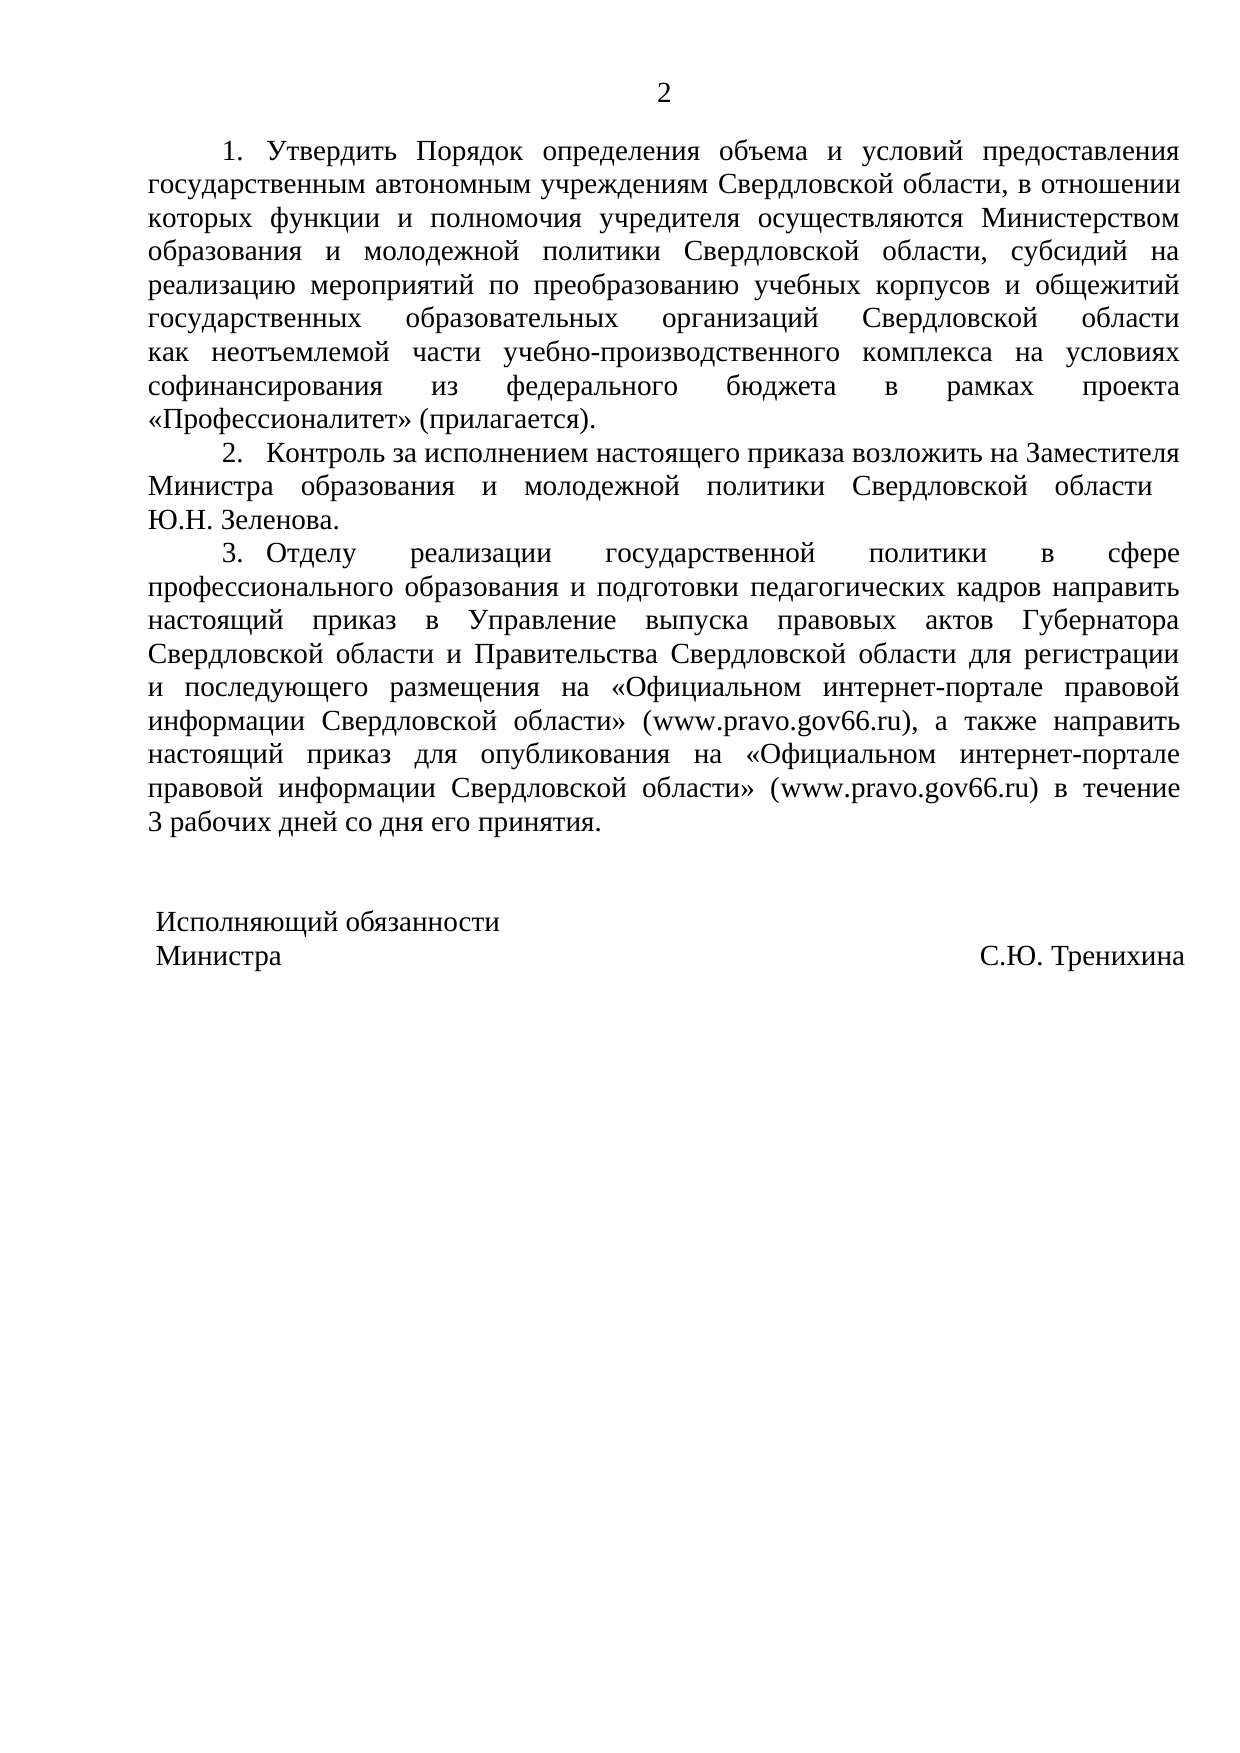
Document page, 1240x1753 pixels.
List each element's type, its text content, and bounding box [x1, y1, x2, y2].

list Отделу реализации государственной политики в сфере профессионального образования и подготовки педагогических кадров направить настоящий приказ в Управление выпуска правовых актов Губернатора Свердловской области и Правительства Свердловской области для регистрации и последующего размещения на «Официальном интернет-портале правовой информации Свердловской области» (www.pravo.gov66.ru), а также направить настоящий приказ для опубликования на «Официальном интернет-портале правовой информации Свердловской области» (www.pravo.gov66.ru) в течение 3 рабочих дней со дня его принятия. [148, 535, 1181, 837]
list Контроль за исполнением настоящего приказа возложить на Заместителя Министра образования и молодежной политики Свердловской области Ю.Н. Зеленова. [148, 435, 1181, 535]
table_header Исполняющий обязанности Министра [144, 904, 517, 971]
table_header С.Ю. Тренихина [837, 904, 1196, 971]
list Утвердить Порядок определения объема и условий предоставления государственным автономным учреждениям Свердловской области, в отношении которых функции и полномочия учредителя осуществляются Министерством образования и молодежной политики Свердловской области, субсидий на реализацию мероприятий по преобразованию учебных корпусов и общежитий государственных образовательных организаций Свердловской области как неотъемлемой части учебно-производственного комплекса на условиях софинансирования из федерального бюджета в рамках проекта «Профессионалитет» (прилагается). [148, 133, 1181, 435]
table_header [517, 904, 837, 971]
